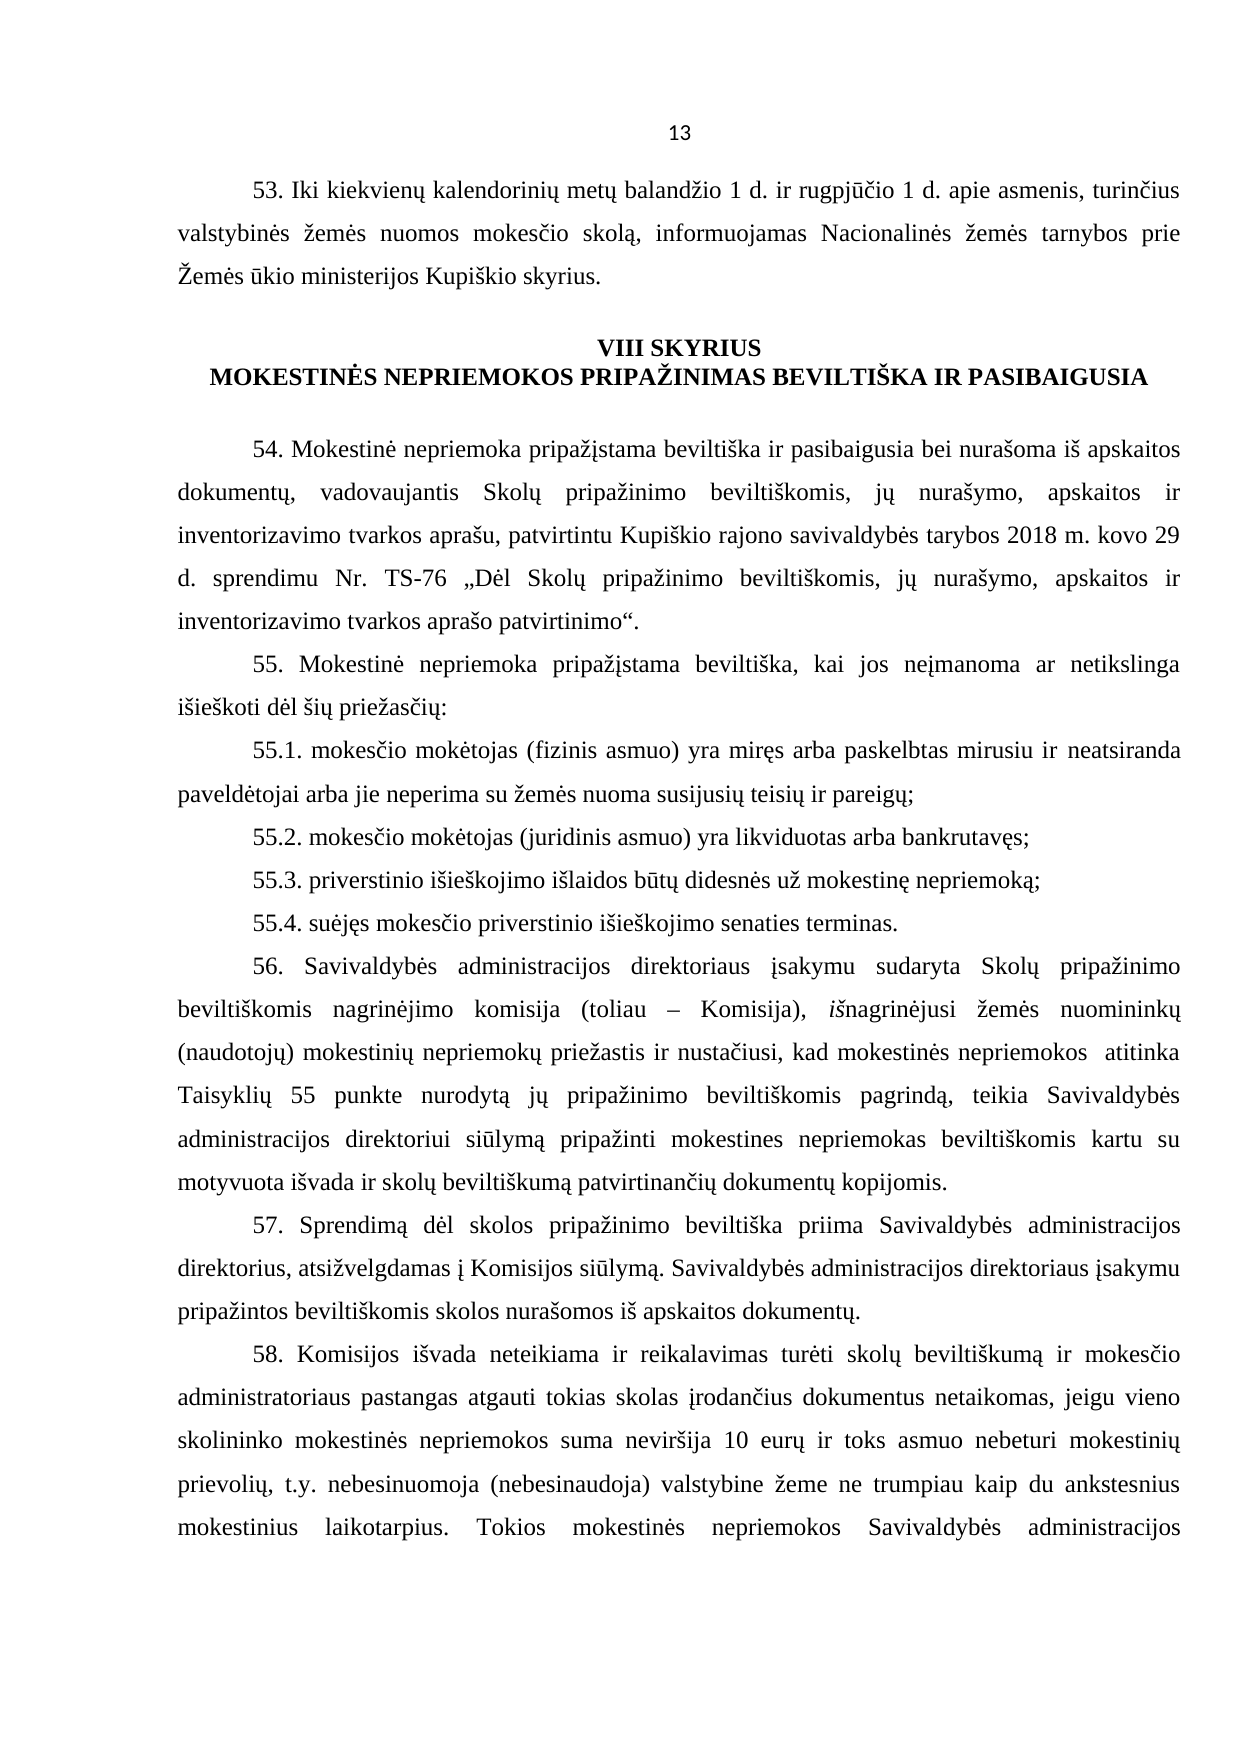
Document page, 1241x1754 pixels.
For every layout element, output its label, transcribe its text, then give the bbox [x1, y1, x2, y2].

text 55. Mokestinė nepriemoka pripažįstama beviltiška, kai jos neįmanoma ar netikslinga išieškoti dėl šių priežasčių: [177, 649, 1181, 721]
text 55.1. mokesčio mokėtojas (fizinis asmuo) yra miręs arba paskelbtas mirusiu ir neatsiranda paveldėtojai arba jie neperima su žemės nuoma susijusių teisių ir pareigų; [177, 736, 1181, 807]
text 55.2. mokesčio mokėtojas (juridinis asmuo) yra likviduotas arba bankrutavęs; [177, 822, 1181, 851]
text 55.3. priverstinio išieškojimo išlaidos būtų didesnės už mokestinę nepriemoką; [177, 865, 1181, 894]
text 54. Mokestinė nepriemoka pripažįstama beviltiška ir pasibaigusia bei nurašoma iš apskaitos dokumentų, vadovaujantis Skolų pripažinimo beviltiškomis, jų nurašymo, apskaitos ir inventorizavimo tvarkos aprašu, patvirtintu Kupiškio rajono savivaldybės tarybos 2018 m. kovo 29 d. sprendimu Nr. TS-76 „Dėl Skolų pripažinimo beviltiškomis, jų nurašymo, apskaitos ir inventorizavimo tvarkos aprašo patvirtinimo“. [177, 434, 1181, 635]
text 56. Savivaldybės administracijos direktoriaus įsakymu sudaryta Skolų pripažinimo beviltiškomis nagrinėjimo komisija (toliau – Komisija), išnagrinėjusi žemės nuomininkų (naudotojų) mokestinių nepriemokų priežastis ir nustačiusi, kad mokestinės nepriemokos atitinka Taisyklių 55 punkte nurodytą jų pripažinimo beviltiškomis pagrindą, teikia Savivaldybės administracijos direktoriui siūlymą pripažinti mokestines nepriemokas beviltiškomis kartu su motyvuota išvada ir skolų beviltiškumą patvirtinančių dokumentų kopijomis. [177, 951, 1181, 1196]
text 53. Iki kiekvienų kalendorinių metų balandžio 1 d. ir rugpjūčio 1 d. apie asmenis, turinčius valstybinės žemės nuomos mokesčio skolą, informuojamas Nacionalinės žemės tarnybos prie Žemės ūkio ministerijos Kupiškio skyrius. [177, 175, 1181, 290]
text VIII SKYRIUS [177, 333, 1181, 362]
text MOKESTINĖS NEPRIEMOKOS PRIPAŽINIMAS BEVILTIŠKA IR PASIBAIGUSIA [177, 362, 1181, 391]
text 55.4. suėjęs mokesčio priverstinio išieškojimo senaties terminas. [177, 908, 1181, 937]
text 58. Komisijos išvada neteikiama ir reikalavimas turėti skolų beviltiškumą ir mokesčio administratoriaus pastangas atgauti tokias skolas įrodančius dokumentus netaikomas, jeigu vieno skolininko mokestinės nepriemokos suma neviršija 10 eurų ir toks asmuo nebeturi mokestinių prievolių, t.y. nebesinuomoja (nebesinaudoja) valstybine žeme ne trumpiau kaip du ankstesnius mokestinius laikotarpius. Tokios mokestinės nepriemokos Savivaldybės administracijos [177, 1339, 1181, 1541]
text 57. Sprendimą dėl skolos pripažinimo beviltiška priima Savivaldybės administracijos direktorius, atsižvelgdamas į Komisijos siūlymą. Savivaldybės administracijos direktoriaus įsakymu pripažintos beviltiškomis skolos nurašomos iš apskaitos dokumentų. [177, 1210, 1181, 1325]
